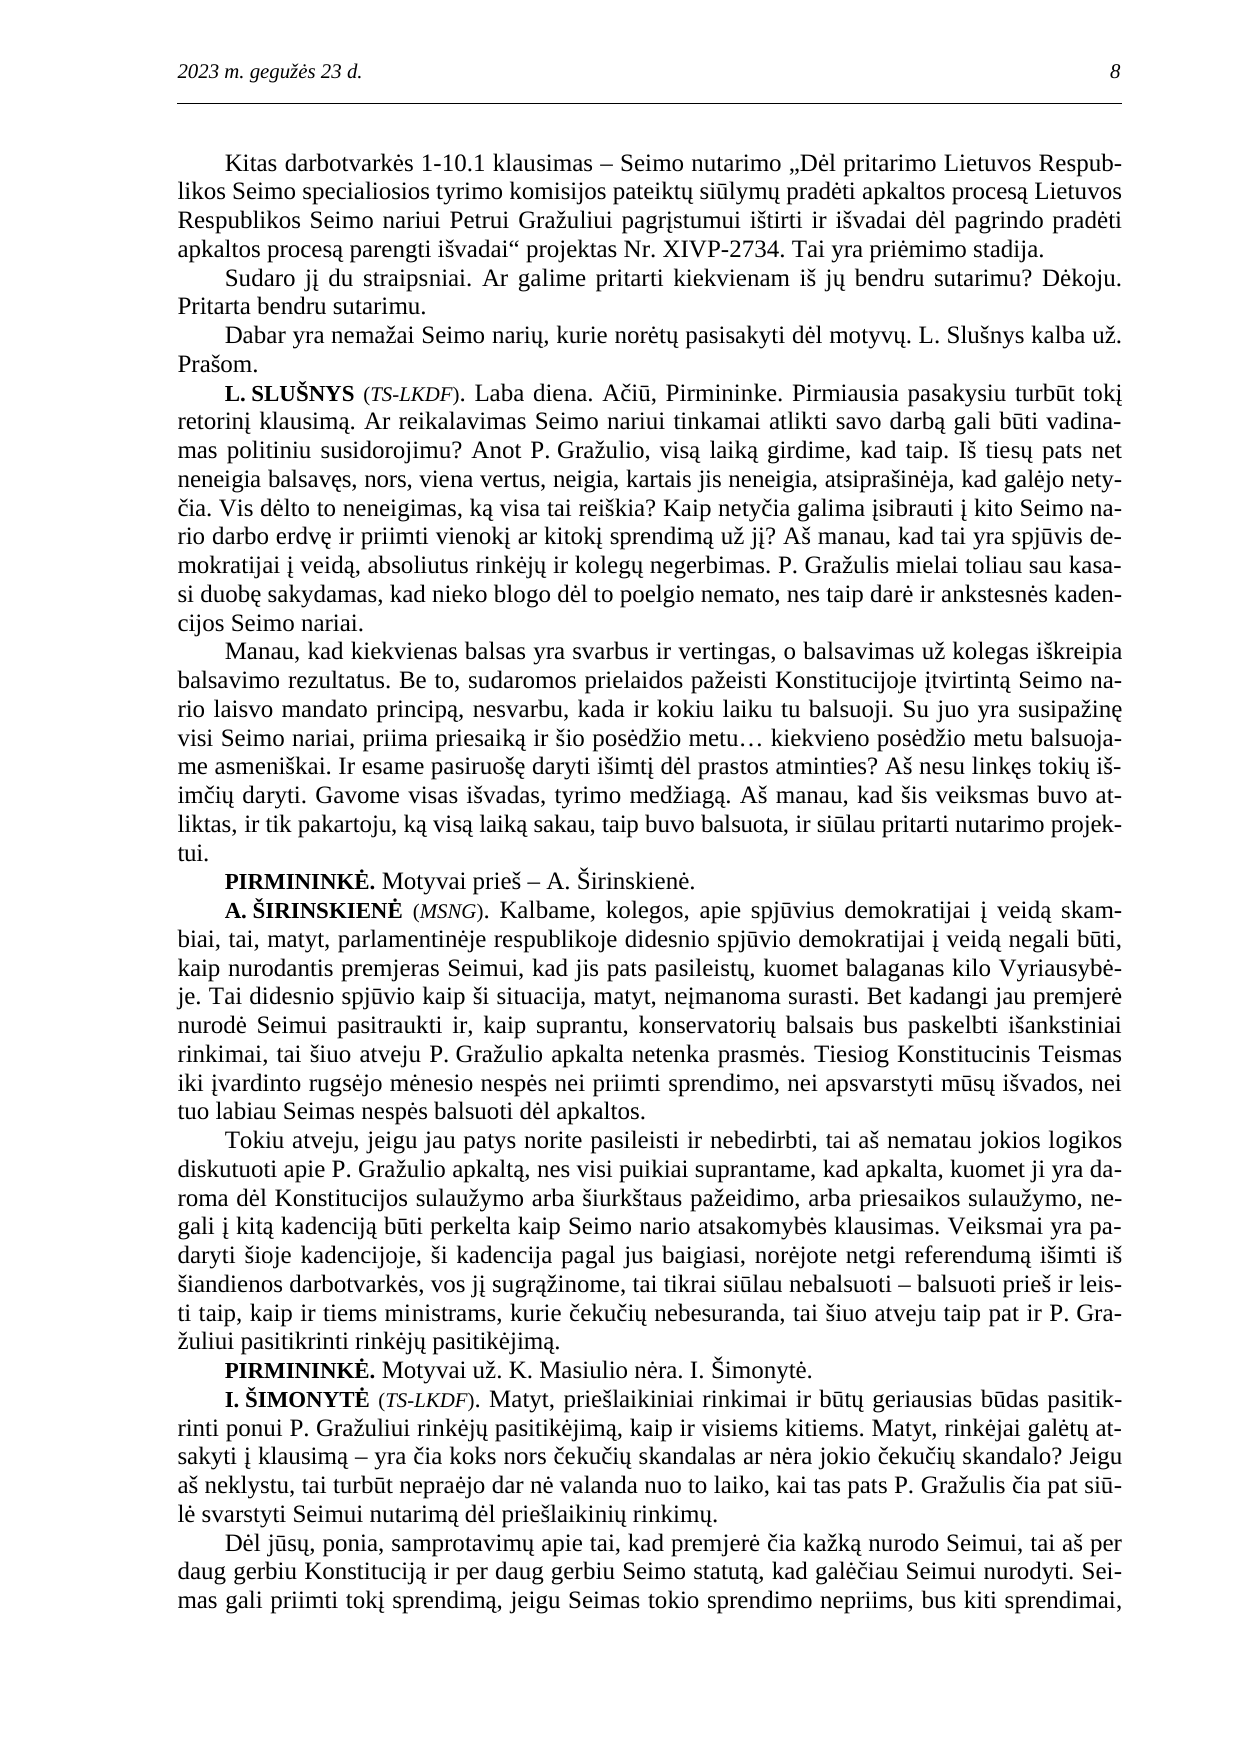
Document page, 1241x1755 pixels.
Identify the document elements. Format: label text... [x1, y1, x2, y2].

text PIRMININKĖ. Mo­ty­vai už. K. Ma­siu­lio nė­ra. I. Ši­mo­ny­tė. [177, 1355, 1122, 1384]
text Ma­nau, kad kiek­vie­nas bal­sas yra svar­bus ir ver­tin­gas, o bal­sa­vi­mas už ko­le­gas iš­krei­pia bal­sa­vi­mo re­zul­ta­tus. Be to, su­da­ro­mos prie­lai­dos pa­žeis­ti Kon­sti­tu­ci­jo­je įtvir­tin­tą Sei­mo na­rio lais­vo man­da­to prin­ci­pą, ne­svar­bu, ka­da ir ko­kiu lai­ku tu bal­suo­ji. Su juo yra su­si­pa­ži­nę vi­si Sei­mo na­riai, pri­ima prie­sai­ką ir šio po­sė­džio me­tu… kiek­vie­no po­sė­džio me­tu bal­suo­ja­me as­me­niš­kai. Ir esa­me pa­si­ruo­šę da­ry­ti iš­im­tį dėl pras­tos at­min­ties? Aš ne­su lin­kęs to­kių iš­im­čių da­ry­ti. Ga­vo­me vi­sas iš­va­das, ty­ri­mo me­džia­gą. Aš ma­nau, kad šis veiks­mas bu­vo at­lik­tas, ir tik pa­kar­to­ju, ką vi­są lai­ką sa­kau, taip bu­vo bal­suo­ta, ir siū­lau pri­tar­ti nu­ta­ri­mo pro­jek­tui. [177, 636, 1122, 866]
text Ki­tas dar­bo­tvarkės 1-10.1 klau­si­mas – Sei­mo nu­ta­ri­mo „Dėl pri­ta­ri­mo Lie­tu­vos Res­pub­li­kos Sei­mo spe­cia­lio­sios ty­ri­mo ko­mi­si­jos pa­teik­tų siū­ly­mų pra­dė­ti ap­kal­tos pro­ce­są Lie­tu­vos Res­pub­li­kos Sei­mo na­riui Pet­rui Gra­žu­liui pa­grįs­tu­mui iš­tir­ti ir iš­va­dai dėl pa­grin­do pra­dė­ti ap­kal­tos pro­ce­są pa­reng­ti iš­va­dai“ pro­jek­tas Nr. XIVP-2734. Tai yra pri­ėmi­mo sta­di­ja. [177, 148, 1122, 263]
text Da­bar yra ne­ma­žai Sei­mo na­rių, ku­rie no­rė­tų pa­si­sa­ky­ti dėl mo­ty­vų. L. Sluš­nys kal­ba už. Pra­šom. [177, 320, 1122, 378]
text To­kiu at­ve­ju, jei­gu jau pa­tys no­ri­te pa­si­leis­ti ir ne­be­dirb­ti, tai aš ne­ma­tau jo­kios lo­gi­kos dis­ku­tuo­ti apie P. Gra­žu­lio ap­kal­tą, nes vi­si pui­kiai su­pran­ta­me, kad ap­kal­ta, kuo­met ji yra da­ro­ma dėl Kon­sti­tu­ci­jos su­lau­žy­mo ar­ba šiurkš­taus pa­žei­di­mo, ar­ba prie­sai­kos su­lau­žy­mo, ne­ga­li į ki­tą ka­den­ci­ją bū­ti per­kel­ta kaip Sei­mo na­rio at­sa­ko­my­bės klau­si­mas. Veiks­mai yra pa­da­ry­ti šio­je ka­den­ci­jo­je, ši ka­den­ci­ja pa­gal jus bai­gia­si, no­rė­jo­te net­gi re­fe­ren­du­mą iš­im­ti iš šian­die­nos dar­bo­tvarkės, vos jį su­grą­ži­no­me, tai tik­rai siū­lau ne­bal­suo­ti – bal­suo­ti prieš ir lei­s­ti taip, kaip ir tiems mi­nist­rams, ku­rie če­ku­čių ne­be­su­ran­da, tai šiuo at­ve­ju taip pat ir P. Gra­žu­liui pa­si­tik­rin­ti rin­kė­jų pa­si­ti­kė­ji­mą. [177, 1125, 1122, 1355]
text PIRMININKĖ. Mo­ty­vai prieš – A. Ši­rins­kie­nė. [177, 866, 1122, 895]
text I. ŠIMONYTĖ (TS-LKDF). Ma­tyt, prieš­lai­ki­niai rin­ki­mai ir bū­tų ge­riau­sias bū­das pa­si­tik­rin­ti po­nui P. Gra­žu­liui rin­kė­jų pa­si­ti­kė­ji­mą, kaip ir vi­siems ki­tiems. Ma­tyt, rin­kė­jai ga­lė­tų at­sa­ky­ti į klau­si­mą – yra čia koks nors če­ku­čių skan­da­las ar nė­ra jo­kio če­ku­čių skan­da­lo? Jei­gu aš ne­klys­tu, tai tur­būt ne­pra­ėjo dar nė va­lan­da nuo to lai­ko, kai tas pats P. Gra­žu­lis čia pat siū­lė svars­ty­ti Sei­mui nu­ta­ri­mą dėl prieš­lai­ki­nių rin­ki­mų. [177, 1384, 1122, 1528]
text L. SLUŠNYS (TS-LKDF). La­ba die­na. Ačiū, Pir­mi­nin­ke. Pir­miau­sia pa­sa­ky­siu tur­būt to­kį re­to­ri­nį klau­si­mą. Ar rei­ka­la­vi­mas Sei­mo na­riui tin­ka­mai at­lik­ti sa­vo dar­bą ga­li bū­ti va­di­na­mas po­li­ti­niu su­si­do­ro­ji­mu? Anot P. Gra­žu­lio, vi­są lai­ką gir­di­me, kad taip. Iš tie­sų pats net ne­nei­gia bal­sa­vęs, nors, vie­na ver­tus, nei­gia, kar­tais jis ne­nei­gia, at­si­pra­ši­nė­ja, kad ga­lė­jo ne­ty­čia. Vis dėl­to to ne­nei­gi­mas, ką vi­sa tai reiš­kia? Kaip ne­ty­čia ga­li­ma įsi­brau­ti į ki­to Sei­mo na­rio dar­bo erd­vę ir pri­im­ti vie­no­kį ar ki­to­kį spren­di­mą už jį? Aš ma­nau, kad tai yra spjū­vis de­mo­kra­tijai į vei­dą, ab­so­liu­tus rin­kė­jų ir ko­le­gų ne­ger­bi­mas. P. Gra­žu­lis mie­lai to­liau sau ka­sa­si duo­bę sa­ky­da­mas, kad nie­ko blo­go dėl to po­el­gio ne­ma­to, nes taip da­rė ir anks­tes­nės ka­den­ci­jos Sei­mo na­riai. [177, 378, 1122, 636]
text Su­da­ro jį du straips­niai. Ar ga­li­me pri­tar­ti kiek­vie­nam iš jų ben­dru su­ta­ri­mu? Dė­ko­ju. Pri­tar­ta ben­dru su­ta­ri­mu. [177, 263, 1122, 320]
text A. ŠIRINSKIENĖ (MSNG). Kal­ba­me, ko­le­gos, apie spjū­vius de­mo­kra­tijai į vei­dą skam­biai, tai, ma­tyt, par­la­men­ti­nė­je res­pub­li­ko­je di­des­nio spjū­vio de­mo­kra­tijai į vei­dą ne­ga­li bū­ti, kaip nu­ro­dan­tis prem­je­ras Sei­mui, kad jis pats pa­si­leis­tų, kuo­met ba­la­ga­nas ki­lo Vy­riau­sy­bė­je. Tai di­des­nio spjū­vio kaip ši si­tu­a­ci­ja, ma­tyt, ne­įma­no­ma su­ras­ti. Bet ka­dan­gi jau prem­je­rė nu­ro­dė Sei­mui pa­si­trauk­ti ir, kaip su­pran­tu, kon­ser­va­to­rių bal­sais bus pa­skelb­ti iš­anks­ti­niai rin­ki­mai, tai šiuo at­ve­ju P. Gra­žu­lio ap­kal­ta ne­ten­ka pras­mės. Tie­siog Kon­sti­tu­ci­nis Teis­mas iki įvar­din­to rug­sė­jo mė­ne­sio ne­spės nei pri­im­ti spren­di­mo, nei ap­svars­ty­ti mū­sų iš­va­dos, nei tuo la­biau Sei­mas ne­spės bal­suo­ti dėl ap­kal­tos. [177, 895, 1122, 1125]
text Dėl jū­sų, po­nia, sam­pro­ta­vi­mų apie tai, kad prem­je­rė čia kaž­ką nu­ro­do Sei­mui, tai aš per daug ger­biu Kon­sti­tu­ci­ją ir per daug ger­biu Sei­mo sta­tu­tą, kad ga­lė­čiau Sei­mui nu­ro­dy­ti. Sei­mas ga­li pri­im­ti to­kį spren­di­mą, jei­gu Sei­mas to­kio spren­di­mo ne­pri­ims, bus ki­ti spren­di­mai, [177, 1528, 1122, 1614]
